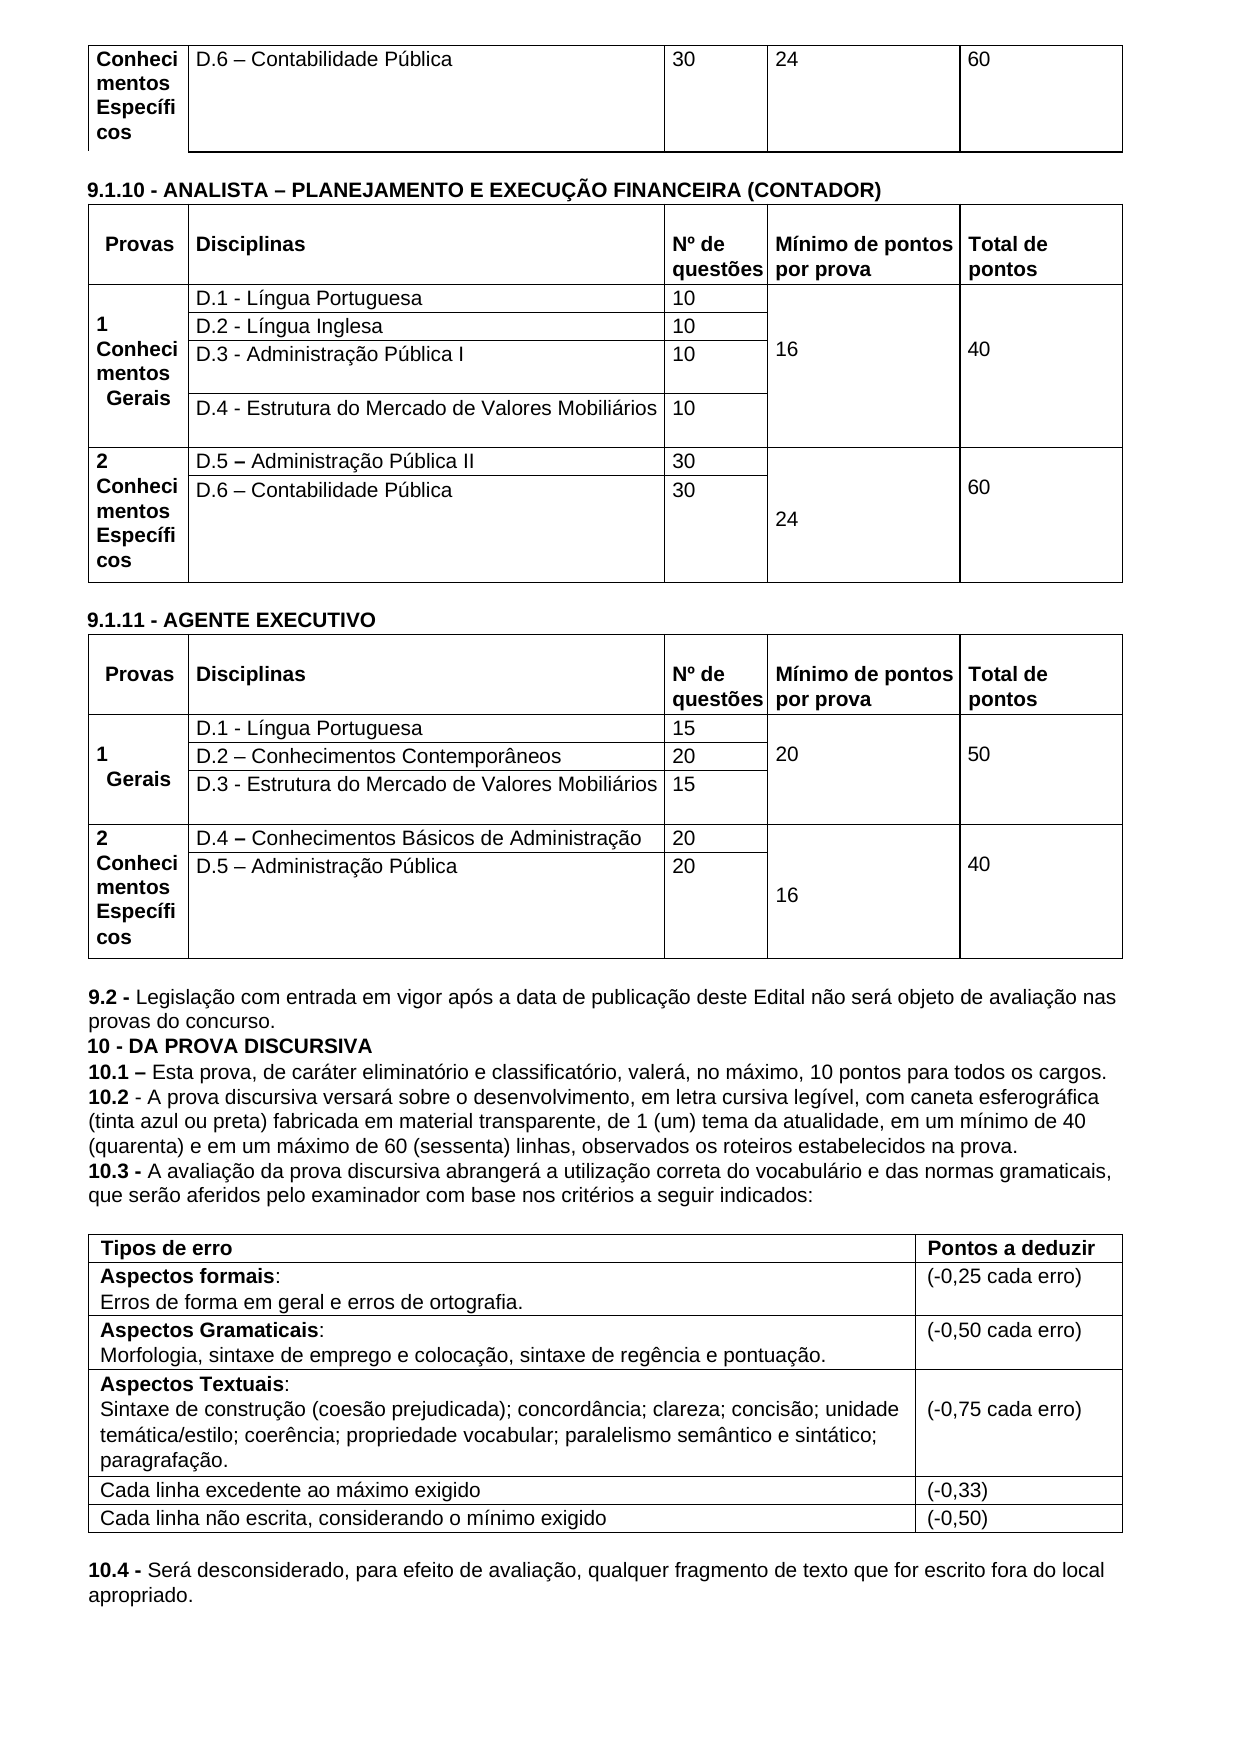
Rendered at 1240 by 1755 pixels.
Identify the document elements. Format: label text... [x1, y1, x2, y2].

text 10.4 - Será desconsiderado, para efeito de avaliação, qualquer fragmento de texto que for escrito fora do local apropriado. [88, 1558, 1123, 1607]
subtitle 9.1.11 - AGENTE EXECUTIVO [87, 608, 1123, 632]
table_header Nº de questões [665, 635, 767, 714]
table_cell 40 [961, 285, 1122, 447]
table_header Mínimo de pontos por prova [768, 635, 959, 714]
table_cell 60 [961, 46, 1122, 151]
table_cell 1 Gerais [89, 715, 188, 823]
table_cell 24 [768, 448, 959, 582]
table_cell D.1 - Língua Portuguesa [189, 285, 664, 312]
table_cell 10 [665, 394, 767, 447]
table_header Mínimo de pontos por prova [768, 205, 959, 283]
table_cell 16 [768, 285, 959, 447]
table_cell 10 [665, 313, 767, 339]
table_header Disciplinas [189, 205, 664, 283]
table_header Provas [89, 635, 188, 714]
table_cell Cada linha excedente ao máximo exigido [89, 1477, 915, 1504]
table_cell 10 [665, 285, 767, 312]
table_cell 20 [665, 825, 767, 852]
table_header Nº de questões [665, 205, 767, 283]
table_cell 30 [665, 46, 767, 151]
table_cell Cada linha não escrita, considerando o mínimo exigido [89, 1505, 915, 1532]
table_header Provas [89, 205, 188, 283]
table_cell 30 [665, 448, 767, 475]
table_cell D.4 - Estrutura do Mercado de Valores Mobiliários [189, 394, 664, 447]
table_cell D.3 - Estrutura do Mercado de Valores Mobiliários [189, 771, 664, 823]
table_cell Aspectos Gramaticais: Morfologia, sintaxe de emprego e colocação, sintaxe de regência e pontuação. [89, 1316, 915, 1369]
table_cell 60 [961, 448, 1122, 582]
table_cell D.2 - Língua Inglesa [189, 313, 664, 339]
subtitle 10 - DA PROVA DISCURSIVA [87, 1034, 1123, 1058]
text 9.2 - Legislação com entrada em vigor após a data de publicação deste Edital não será objeto de avaliação nas provas do concurso. [88, 985, 1123, 1033]
table_cell 24 [768, 46, 959, 151]
table_cell 50 [961, 715, 1122, 823]
table_cell (-0,25 cada erro) [916, 1263, 1122, 1315]
table_cell 2 Conheci mentos Específi cos [89, 825, 188, 958]
table_cell D.6 – Contabilidade Pública [189, 476, 664, 582]
table_cell 15 [665, 715, 767, 742]
table_cell Conheci mentos Específi cos [89, 46, 188, 151]
table_cell D.2 – Conhecimentos Contemporâneos [189, 743, 664, 770]
text 10.3 - A avaliação da prova discursiva abrangerá a utilização correta do vocabulário e das normas gramaticais, que serão aferidos pelo examinador com base nos critérios a seguir indicados: [88, 1158, 1123, 1207]
table_cell 40 [961, 825, 1122, 958]
table_cell D.5 – Administração Pública II [189, 448, 664, 475]
table_cell 15 [665, 771, 767, 823]
text 10.2 - A prova discursiva versará sobre o desenvolvimento, em letra cursiva legível, com caneta esferográfica (tinta azul ou preta) fabricada em material transparente, de 1 (um) tema da atualidade, em um mínimo de 40 (quarenta) e em um máximo de 60 (sessenta) linhas, observados os roteiros estabelecidos na prova. [88, 1084, 1123, 1158]
table_cell 10 [665, 341, 767, 393]
table_cell 20 [665, 743, 767, 770]
subtitle 9.1.10 - ANALISTA – PLANEJAMENTO E EXECUÇÃO FINANCEIRA (CONTADOR) [87, 178, 1123, 202]
table_cell (-0,33) [916, 1477, 1122, 1504]
table_header Pontos a deduzir [916, 1235, 1122, 1262]
text 10.1 – Esta prova, de caráter eliminatório e classificatório, valerá, no máximo, 10 pontos para todos os cargos. [88, 1059, 1123, 1083]
table_cell D.5 – Administração Pública [189, 853, 664, 958]
table_cell (-0,50) [916, 1505, 1122, 1532]
table_cell (-0,75 cada erro) [916, 1370, 1122, 1476]
table_header Total de pontos [961, 205, 1122, 283]
table_cell Aspectos formais: Erros de forma em geral e erros de ortografia. [89, 1263, 915, 1315]
table_header Tipos de erro [89, 1235, 915, 1262]
table_cell Aspectos Textuais: Sintaxe de construção (coesão prejudicada); concordância; clareza; concisão; unidade temática/estilo; coerência; propriedade vocabular; paralelismo semântico e sintático; paragrafação. [89, 1370, 915, 1476]
table_cell 30 [665, 476, 767, 582]
table_header Total de pontos [961, 635, 1122, 714]
table_cell 1 Conheci mentos Gerais [89, 285, 188, 447]
table_cell 2 Conheci mentos Específi cos [89, 448, 188, 582]
table_header Disciplinas [189, 635, 664, 714]
table_cell 16 [768, 825, 959, 958]
table_cell 20 [665, 853, 767, 958]
table_cell (-0,50 cada erro) [916, 1316, 1122, 1369]
table_cell D.6 – Contabilidade Pública [189, 46, 664, 151]
table_cell D.3 - Administração Pública I [189, 341, 664, 393]
table_cell D.1 - Língua Portuguesa [189, 715, 664, 742]
table_cell D.4 – Conhecimentos Básicos de Administração [189, 825, 664, 852]
table_cell 20 [768, 715, 959, 823]
